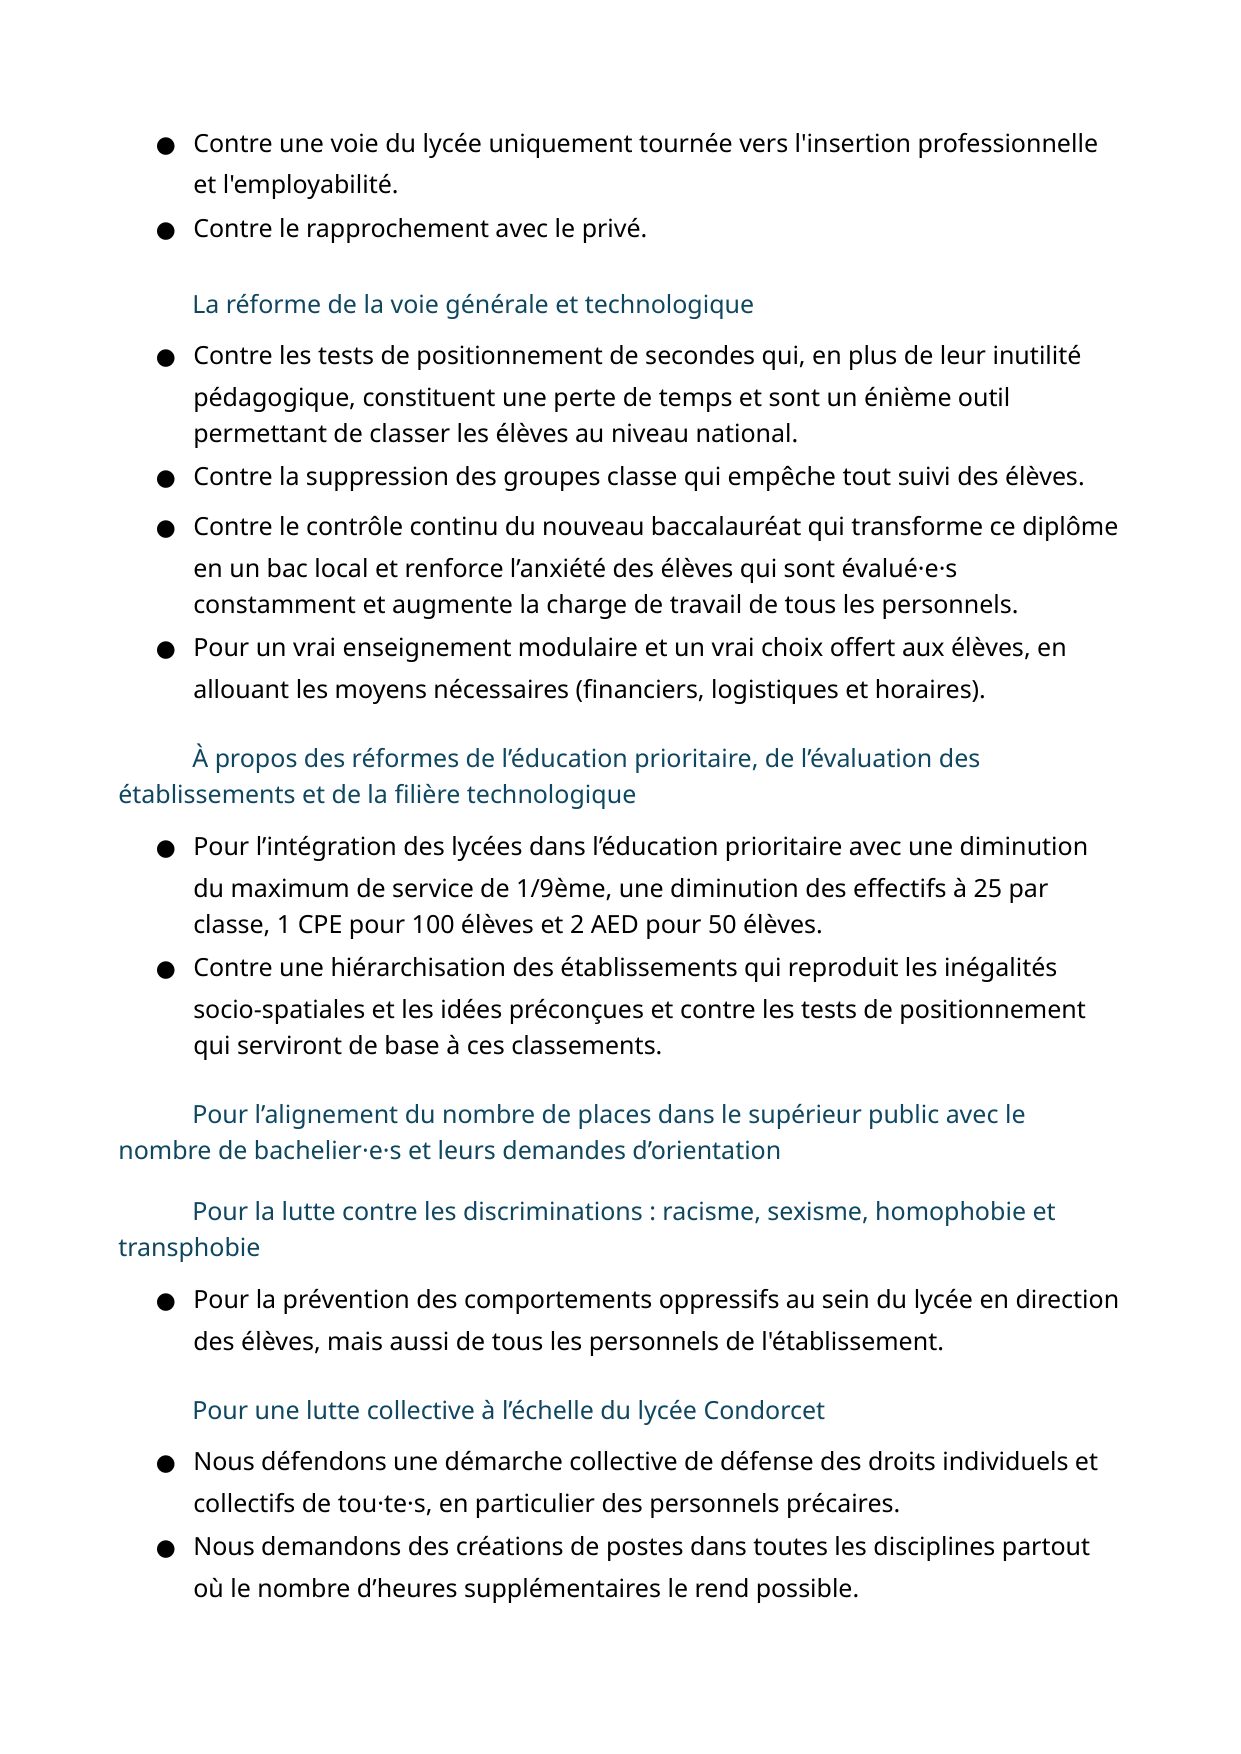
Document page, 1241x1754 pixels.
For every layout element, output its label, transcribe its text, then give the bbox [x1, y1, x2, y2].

list Contre les tests de positionnement de secondes qui, en plus de leur inutilité pédagogique, constituent une perte de temps et sont un énième outil permettant de classer les élèves au niveau national. [156, 331, 1122, 450]
list Pour l’intégration des lycées dans l’éducation prioritaire avec une diminution du maximum de service de 1/9ème, une diminution des effectifs à 25 par classe, 1 CPE pour 100 élèves et 2 AED pour 50 élèves. [156, 821, 1122, 940]
list Contre le rapprochement avec le privé. [156, 203, 1122, 250]
list Pour l’alignement du nombre de places dans le supérieur public avec le nombre de bachelier·e·s et leurs demandes d’orientation [118, 1097, 1122, 1167]
list Contre une hiérarchisation des établissements qui reproduit les inégalités socio-spatiales et les idées préconçues et contre les tests de positionnement qui serviront de base à ces classements. [156, 942, 1122, 1061]
list Contre le contrôle continu du nouveau baccalauréat qui transforme ce diplôme en un bac local et renforce l’anxiété des élèves qui sont évalué·e·s constamment et augmente la charge de travail de tous les personnels. [156, 501, 1122, 621]
list Pour la lutte contre les discriminations : racisme, sexisme, homophobie et transphobie [118, 1194, 1122, 1264]
list Nous demandons des créations de postes dans toutes les disciplines partout où le nombre d’heures supplémentaires le rend possible. [156, 1522, 1122, 1605]
list Contre la suppression des groupes classe qui empêche tout suivi des élèves. [156, 452, 1122, 499]
list Pour une lutte collective à l’échelle du lycée Condorcet [118, 1392, 1122, 1427]
list Nous défendons une démarche collective de défense des droits individuels et collectifs de tou·te·s, en particulier des personnels précaires. [156, 1437, 1122, 1520]
list Pour la prévention des comportements oppressifs au sein du lycée en direction des élèves, mais aussi de tous les personnels de l'établissement. [156, 1274, 1122, 1357]
list À propos des réformes de l’éducation prioritaire, de l’évaluation des établissements et de la filière technologique [118, 741, 1122, 811]
list Contre une voie du lycée uniquement tournée vers l'insertion professionnelle et l'employabilité. [156, 118, 1122, 201]
list Pour un vrai enseignement modulaire et un vrai choix offert aux élèves, en allouant les moyens nécessaires (financiers, logistiques et horaires). [156, 622, 1122, 706]
list La réforme de la voie générale et technologique [118, 286, 1122, 320]
